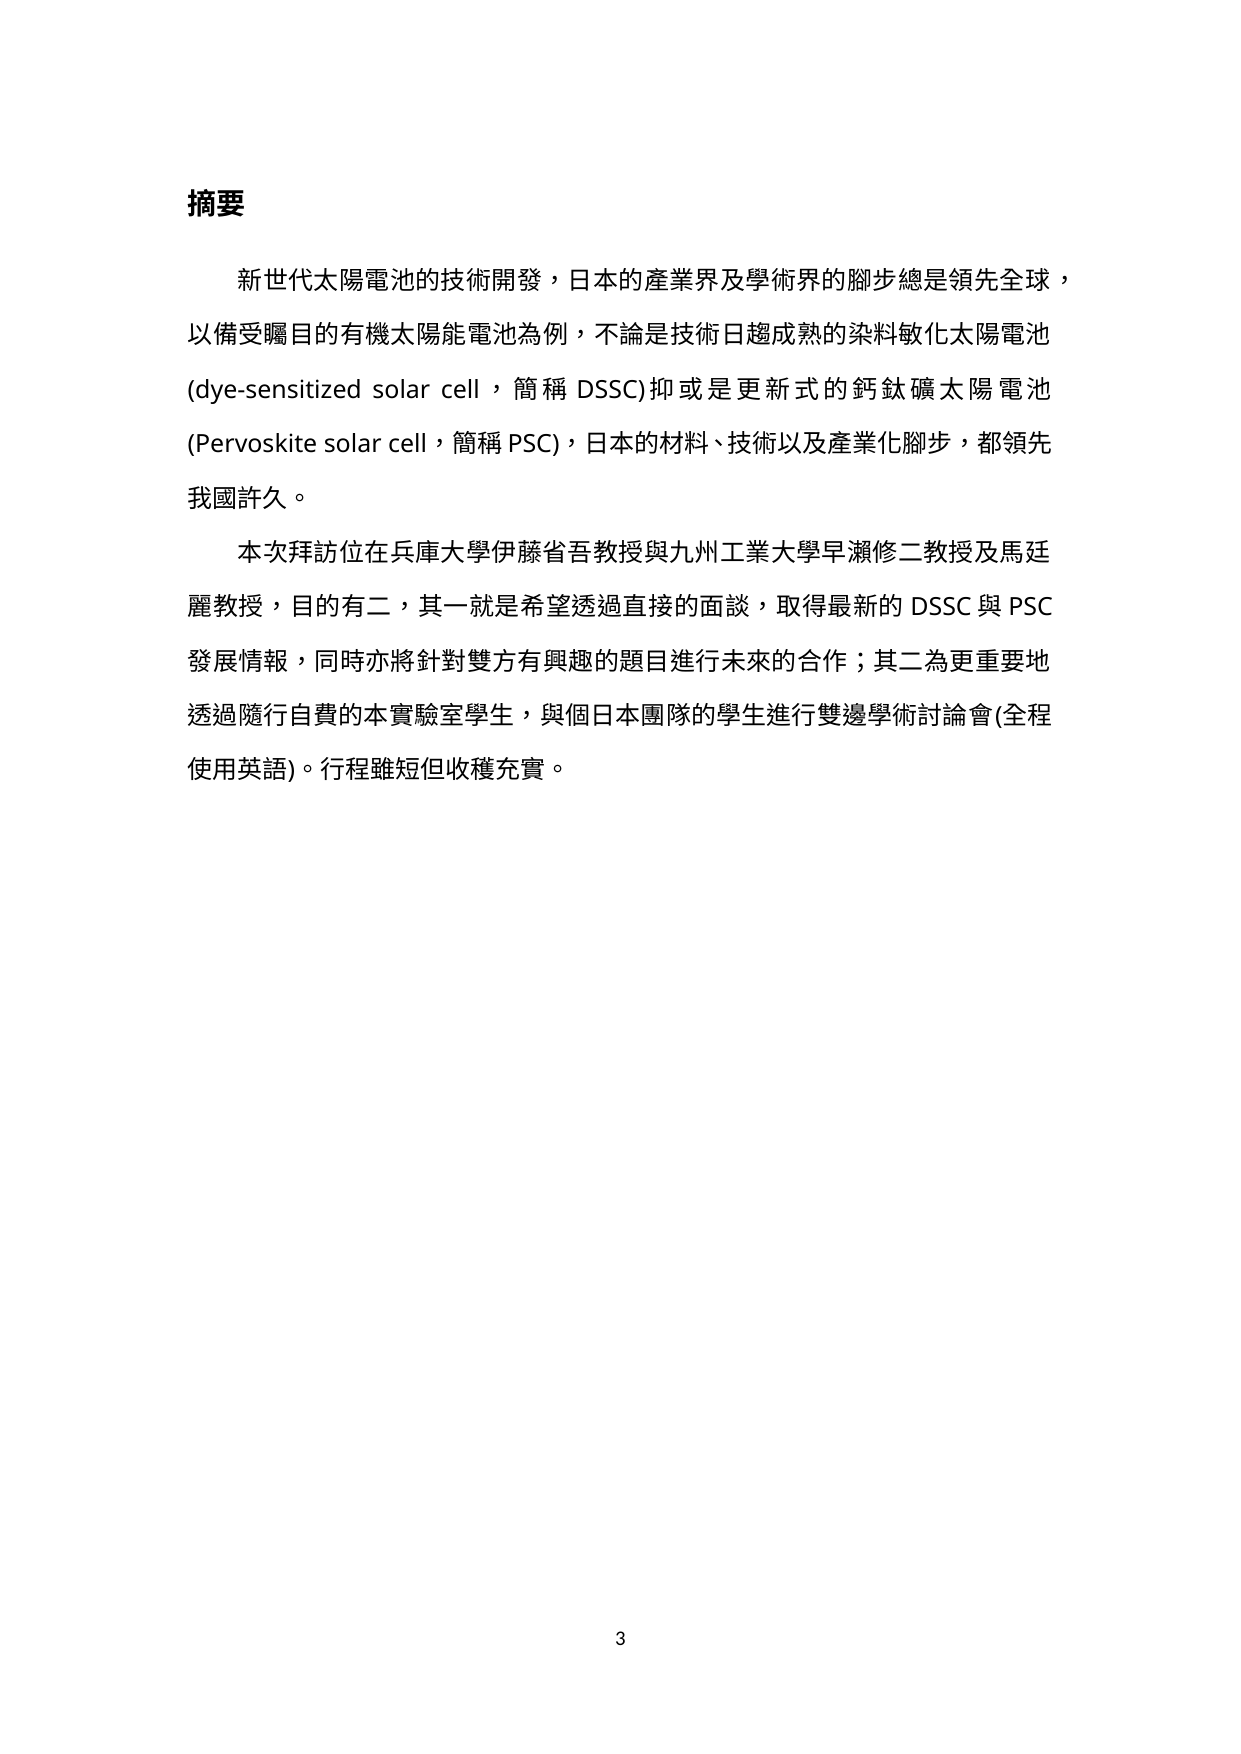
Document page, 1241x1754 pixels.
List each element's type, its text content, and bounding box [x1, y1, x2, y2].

text 摘要 [187, 164, 1053, 239]
text 本次拜訪位在兵庫大學伊藤省吾教授與九州工業大學早瀨修二教授及馬廷麗教授，目的有二，其一就是希望透過直接的面談，取得最新的DSSC與PSC發展情報，同時亦將針對雙方有興趣的題目進行未來的合作；其二為更重要地透過隨行自費的本實驗室學生，與個日本團隊的學生進行雙邊學術討論會(全程使用英語)。行程雖短但收穫充實。 [187, 532, 1053, 786]
text 新世代太陽電池的技術開發，日本的產業界及學術界的腳步總是領先全球，以備受矚目的有機太陽能電池為例，不論是技術日趨成熟的染料敏化太陽電池(dye-sensitized solar cell，簡稱DSSC)抑或是更新式的鈣鈦礦太陽電池(Pervoskite solar cell，簡稱PSC)，日本的材料、技術以及產業化腳步，都領先我國許久。 [187, 261, 1053, 514]
